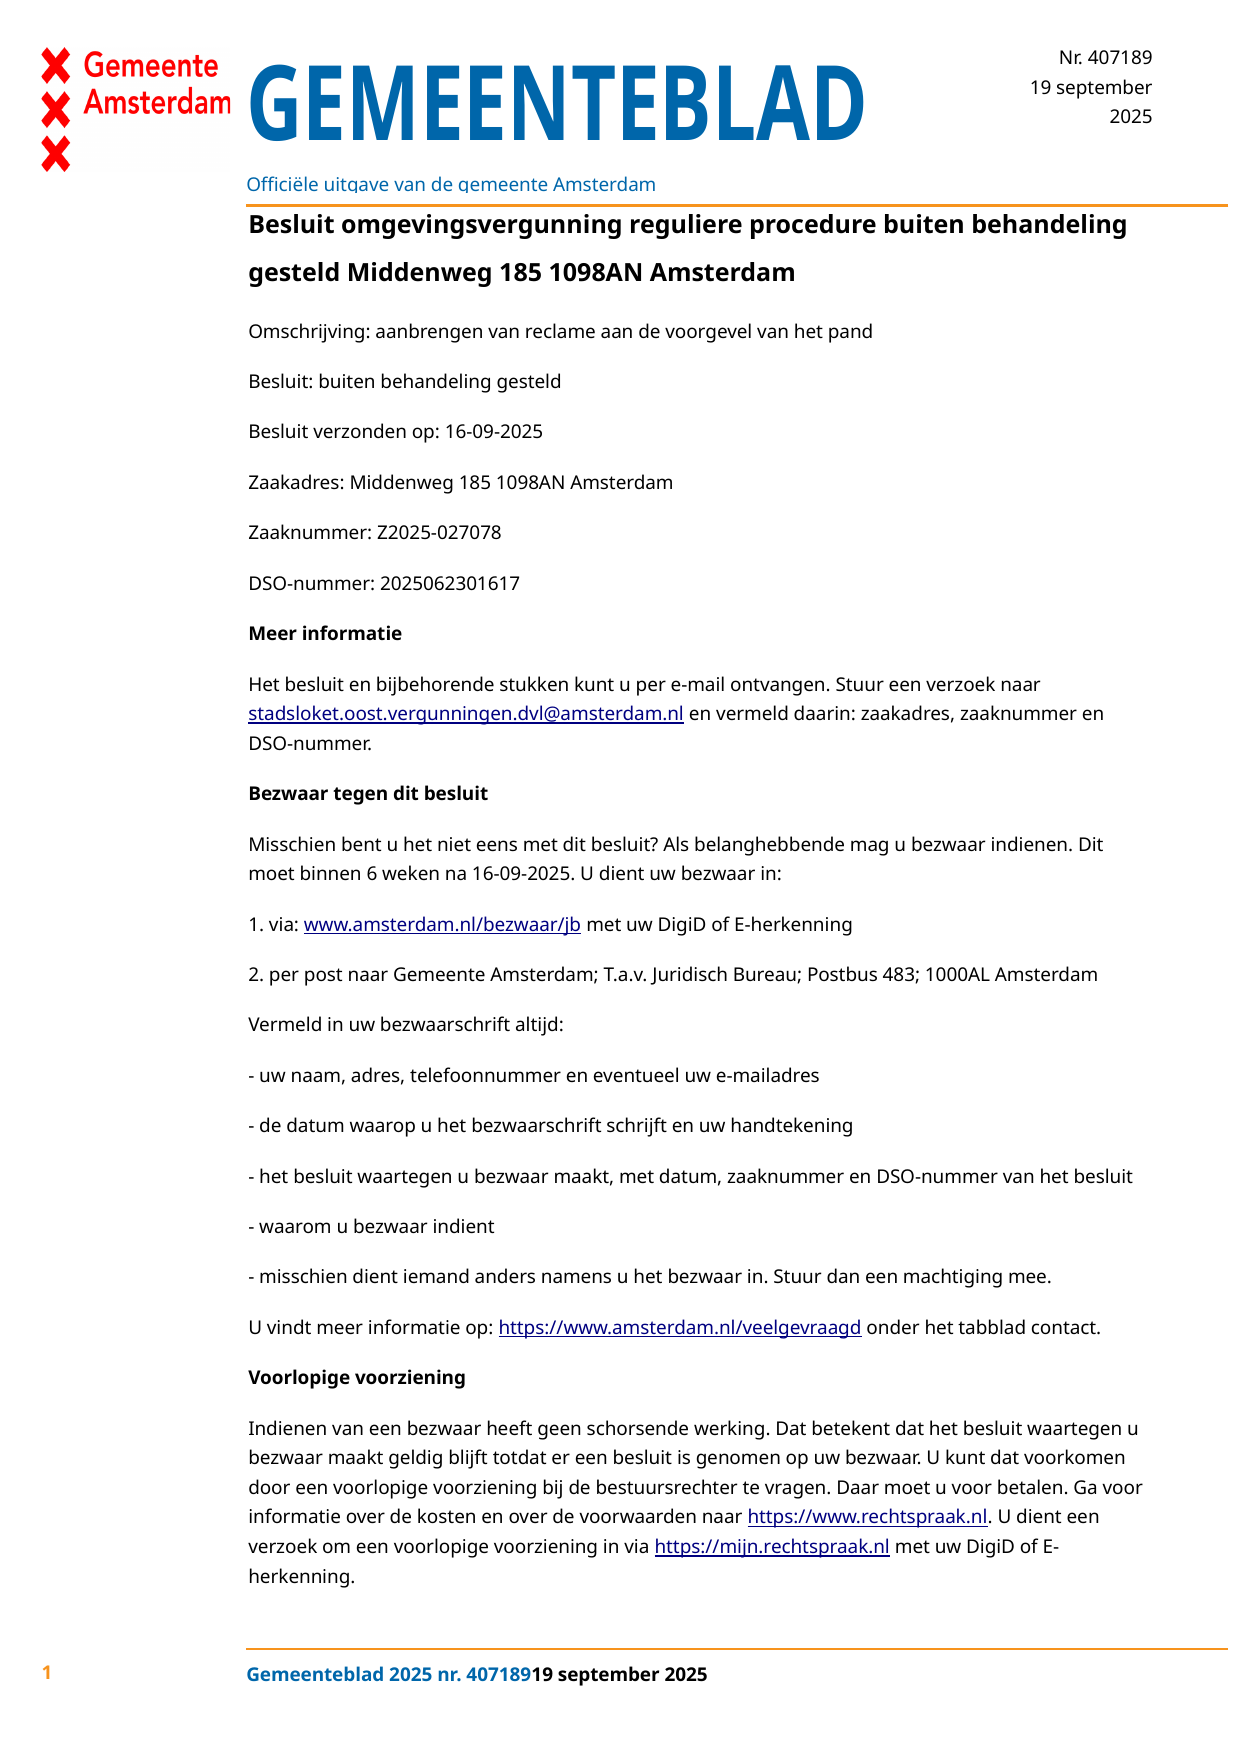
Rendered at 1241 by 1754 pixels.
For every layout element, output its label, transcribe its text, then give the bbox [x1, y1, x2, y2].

text Misschien bent u het niet eens met dit besluit? Als belanghebbende mag u bezwaar indienen. Dit moet binnen 6 weken na 16-09-2025. U dient uw bezwaar in: [248, 831, 1152, 886]
text 2. per post naar Gemeente Amsterdam; T.a.v. Juridisch Bureau; Postbus 483; 1000AL Amsterdam [248, 961, 1152, 987]
text Meer informatie [248, 620, 1152, 646]
text - misschien dient iemand anders namens u het bezwaar in. Stuur dan een machtiging mee. [248, 1264, 1152, 1289]
text Vermeld in uw bezwaarschrift altijd: [248, 1012, 1152, 1037]
text Zaakadres: Middenweg 185 1098AN Amsterdam [248, 469, 1152, 495]
text Besluit omgevingsvergunning reguliere procedure buiten behandeling gesteld Middenweg 185 1098AN Amsterdam [248, 207, 1152, 288]
text U vindt meer informatie op: https://www.amsterdam.nl/veelgevraagd onder het tabblad contact. [248, 1314, 1152, 1340]
text Besluit verzonden op: 16-09-2025 [248, 419, 1152, 444]
text DSO-nummer: 2025062301617 [248, 570, 1152, 596]
text Indienen van een bezwaar heeft geen schorsende werking. Dat betekent dat het besluit waartegen u bezwaar maakt geldig blijft totdat er een besluit is genomen op uw bezwaar. U kunt dat voorkomen door een voorlopige voorziening bij de bestuursrechter te vragen. Daar moet u voor betalen. Ga voor informatie over de kosten en over de voorwaarden naar https://www.rechtspraak.nl. U dient een verzoek om een voorlopige voorziening in via https://mijn.rechtspraak.nl met uw DigiD of E-herkenning. [248, 1415, 1152, 1589]
text - uw naam, adres, telefoonnummer en eventueel uw e-mailadres [248, 1062, 1152, 1088]
picture [41, 47, 231, 172]
text - het besluit waartegen u bezwaar maakt, met datum, zaaknummer en DSO-nummer van het besluit [248, 1163, 1152, 1189]
text Het besluit en bijbehorende stukken kunt u per e-mail ontvangen. Stuur een verzoek naar stadsloket.oost.vergunningen.dvl@amsterdam.nl en vermeld daarin: zaakadres, zaaknummer en DSO-nummer. [248, 671, 1152, 756]
text Omschrijving: aanbrengen van reclame aan de voorgevel van het pand [248, 318, 1152, 344]
text - de datum waarop u het bezwaarschrift schrijft en uw handtekening [248, 1112, 1152, 1138]
text 1. via: www.amsterdam.nl/bezwaar/jb met uw DigiD of E-herkenning [248, 911, 1152, 937]
text Bezwaar tegen dit besluit [248, 780, 1152, 806]
text - waarom u bezwaar indient [248, 1213, 1152, 1239]
text Zaaknummer: Z2025-027078 [248, 519, 1152, 545]
text Voorlopige voorziening [248, 1364, 1152, 1390]
text Besluit: buiten behandeling gesteld [248, 368, 1152, 394]
